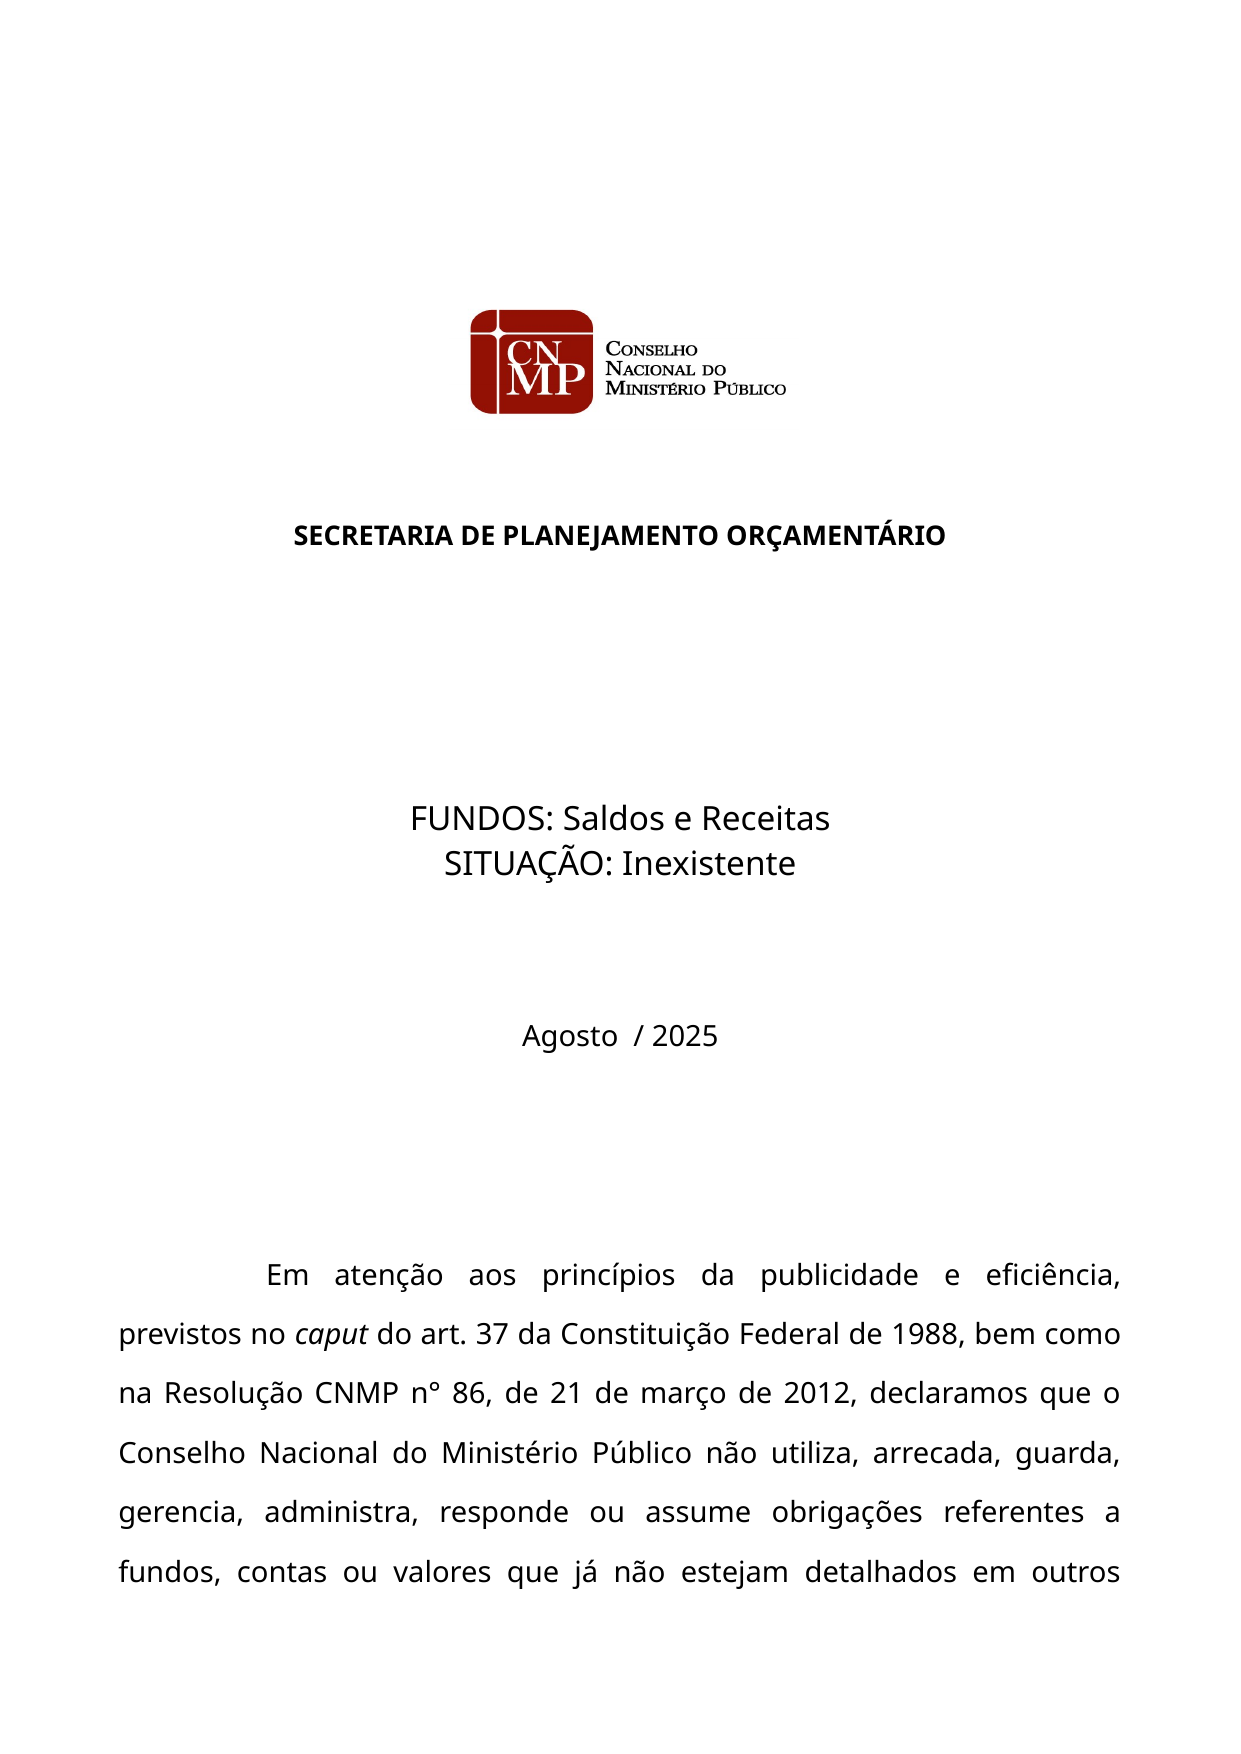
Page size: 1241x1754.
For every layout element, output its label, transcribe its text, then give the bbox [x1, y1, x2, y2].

text SITUAÇÃO: Inexistente [118, 840, 1122, 885]
text SECRETARIA DE PLANEJAMENTO ORÇAMENTÁRIO [118, 516, 1122, 553]
text Agosto / 2025 [118, 1016, 1122, 1055]
text FUNDOS: Saldos e Receitas [118, 794, 1122, 840]
text Em atenção aos princípios da publicidade e eficiência, previstos no caput do art. 37 da Constituição Federal de 1988, bem como na Resolução CNMP n° 86, de 21 de março de 2012, declaramos que o Conselho Nacional do Ministério Público não utiliza, arrecada, guarda, gerencia, administra, responde ou assume obrigações referentes a fundos, contas ou valores que já não estejam detalhados em outros [118, 1254, 1122, 1591]
